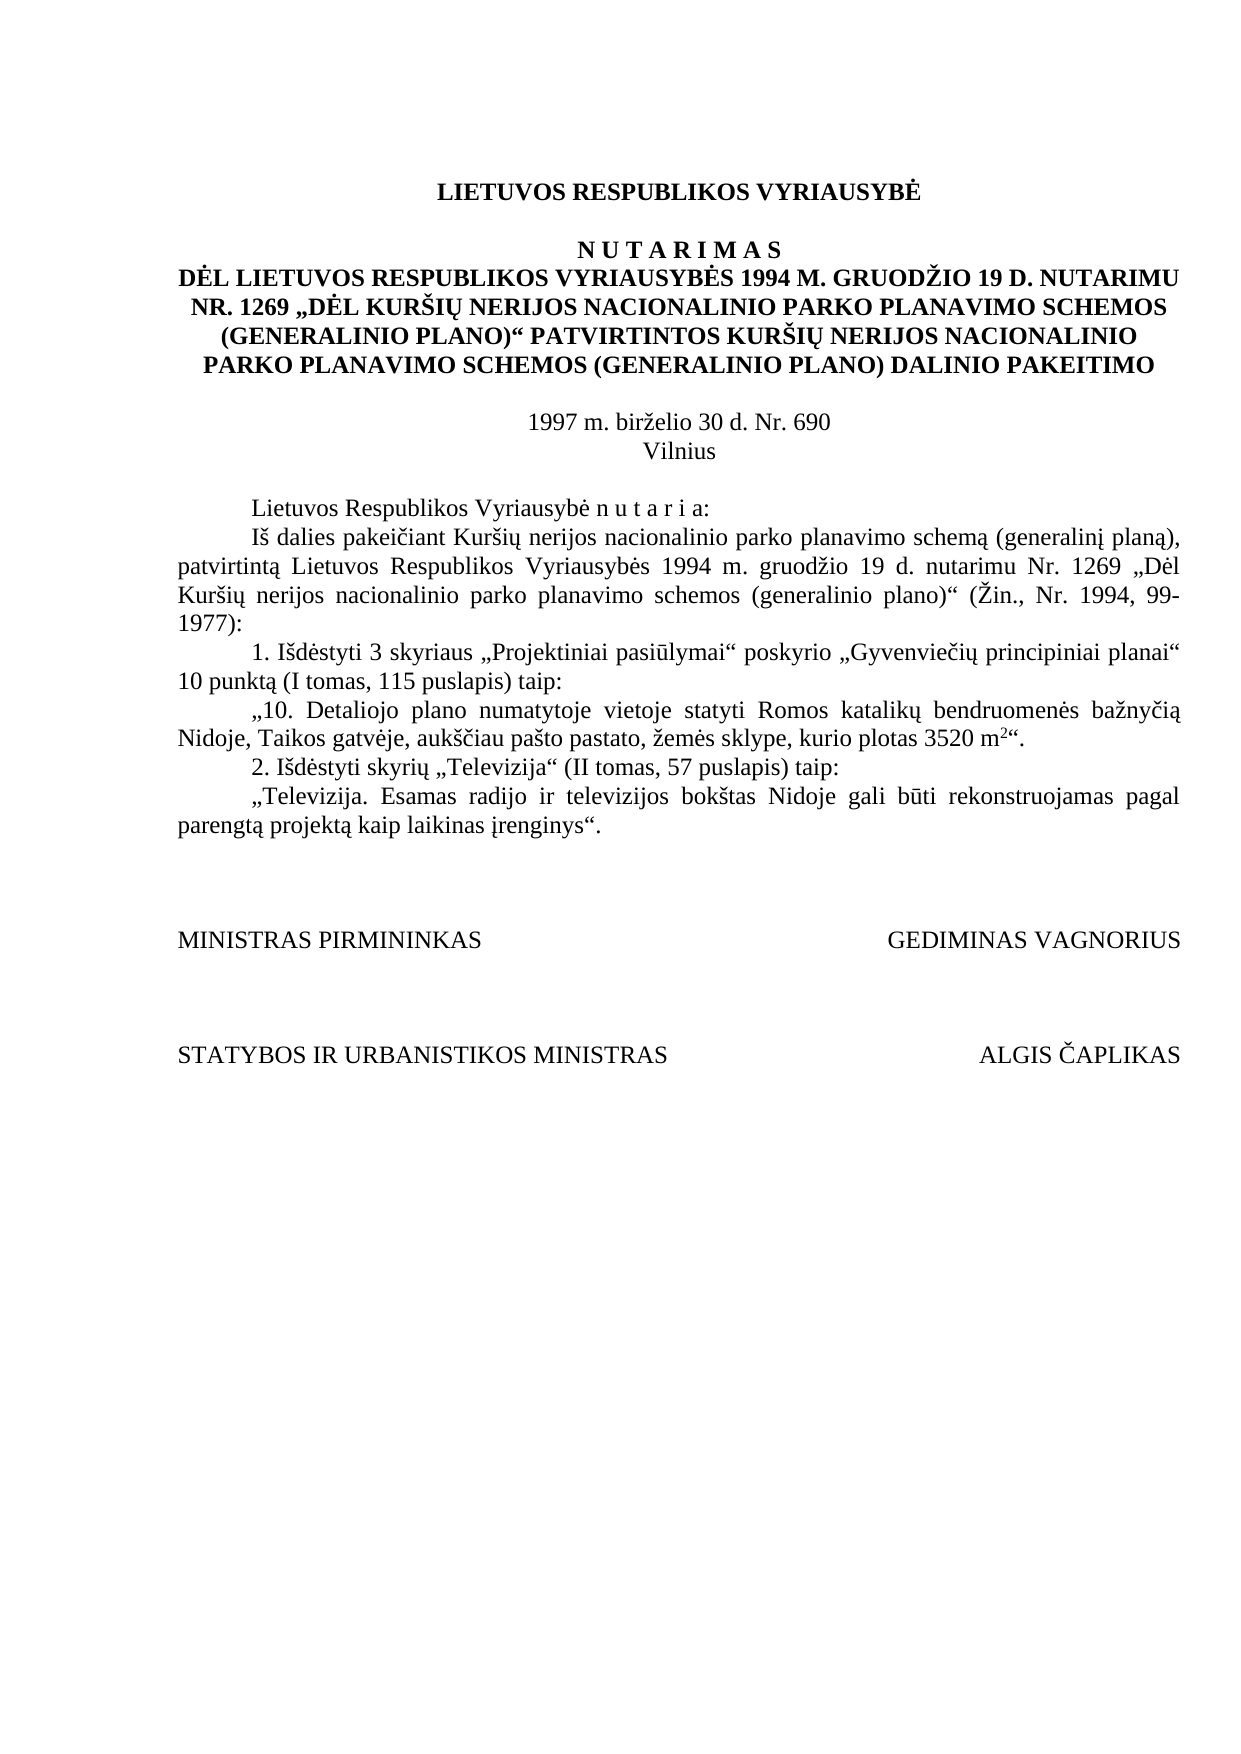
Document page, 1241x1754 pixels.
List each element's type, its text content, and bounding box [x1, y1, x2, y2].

text 2. Išdėstyti skyrių „Televizija“ (II tomas, 57 puslapis) taip: [177, 752, 1181, 781]
text Iš dalies pakeičiant Kuršių nerijos nacionalinio parko planavimo schemą (generalinį planą), patvirtintą Lietuvos Respublikos Vyriausybės 1994 m. gruodžio 19 d. nutarimu Nr. 1269 „Dėl Kuršių nerijos nacionalinio parko planavimo schemos (generalinio plano)“ (Žin., Nr. 1994, 99-1977): [177, 522, 1181, 637]
text N U T A R I M A S [177, 235, 1181, 263]
text 1. Išdėstyti 3 skyriaus „Projektiniai pasiūlymai“ poskyrio „Gyvenviečių principiniai planai“ 10 punktą (I tomas, 115 puslapis) taip: [177, 637, 1181, 695]
text STATYBOS IR URBANISTIKOS MINISTRAS ALGIS ČAPLIKAS [177, 1040, 1181, 1068]
text Lietuvos Respublikos Vyriausybė nutaria: [177, 493, 1181, 522]
text Vilnius [177, 436, 1181, 465]
text DĖL LIETUVOS RESPUBLIKOS VYRIAUSYBĖS 1994 M. GRUODŽIO 19 D. NUTARIMU NR. 1269 „DĖL KURŠIŲ NERIJOS NACIONALINIO PARKO PLANAVIMO SCHEMOS (GENERALINIO PLANO)“ PATVIRTINTOS KURŠIŲ NERIJOS NACIONALINIO PARKO PLANAVIMO SCHEMOS (GENERALINIO PLANO) DALINIO PAKEITIMO [177, 263, 1181, 378]
text MINISTRAS PIRMININKAS GEDIMINAS VAGNORIUS [177, 925, 1181, 953]
text „Televizija. Esamas radijo ir televizijos bokštas Nidoje gali būti rekonstruojamas pagal parengtą projektą kaip laikinas įrenginys“. [177, 781, 1181, 838]
text „10. Detaliojo plano numatytoje vietoje statyti Romos katalikų bendruomenės bažnyčią Nidoje, Taikos gatvėje, aukščiau pašto pastato, žemės sklype, kurio plotas 3520 m2“. [177, 695, 1181, 752]
text LIETUVOS RESPUBLIKOS VYRIAUSYBĖ [177, 177, 1181, 206]
text 1997 m. birželio 30 d. Nr. 690 [177, 407, 1181, 436]
